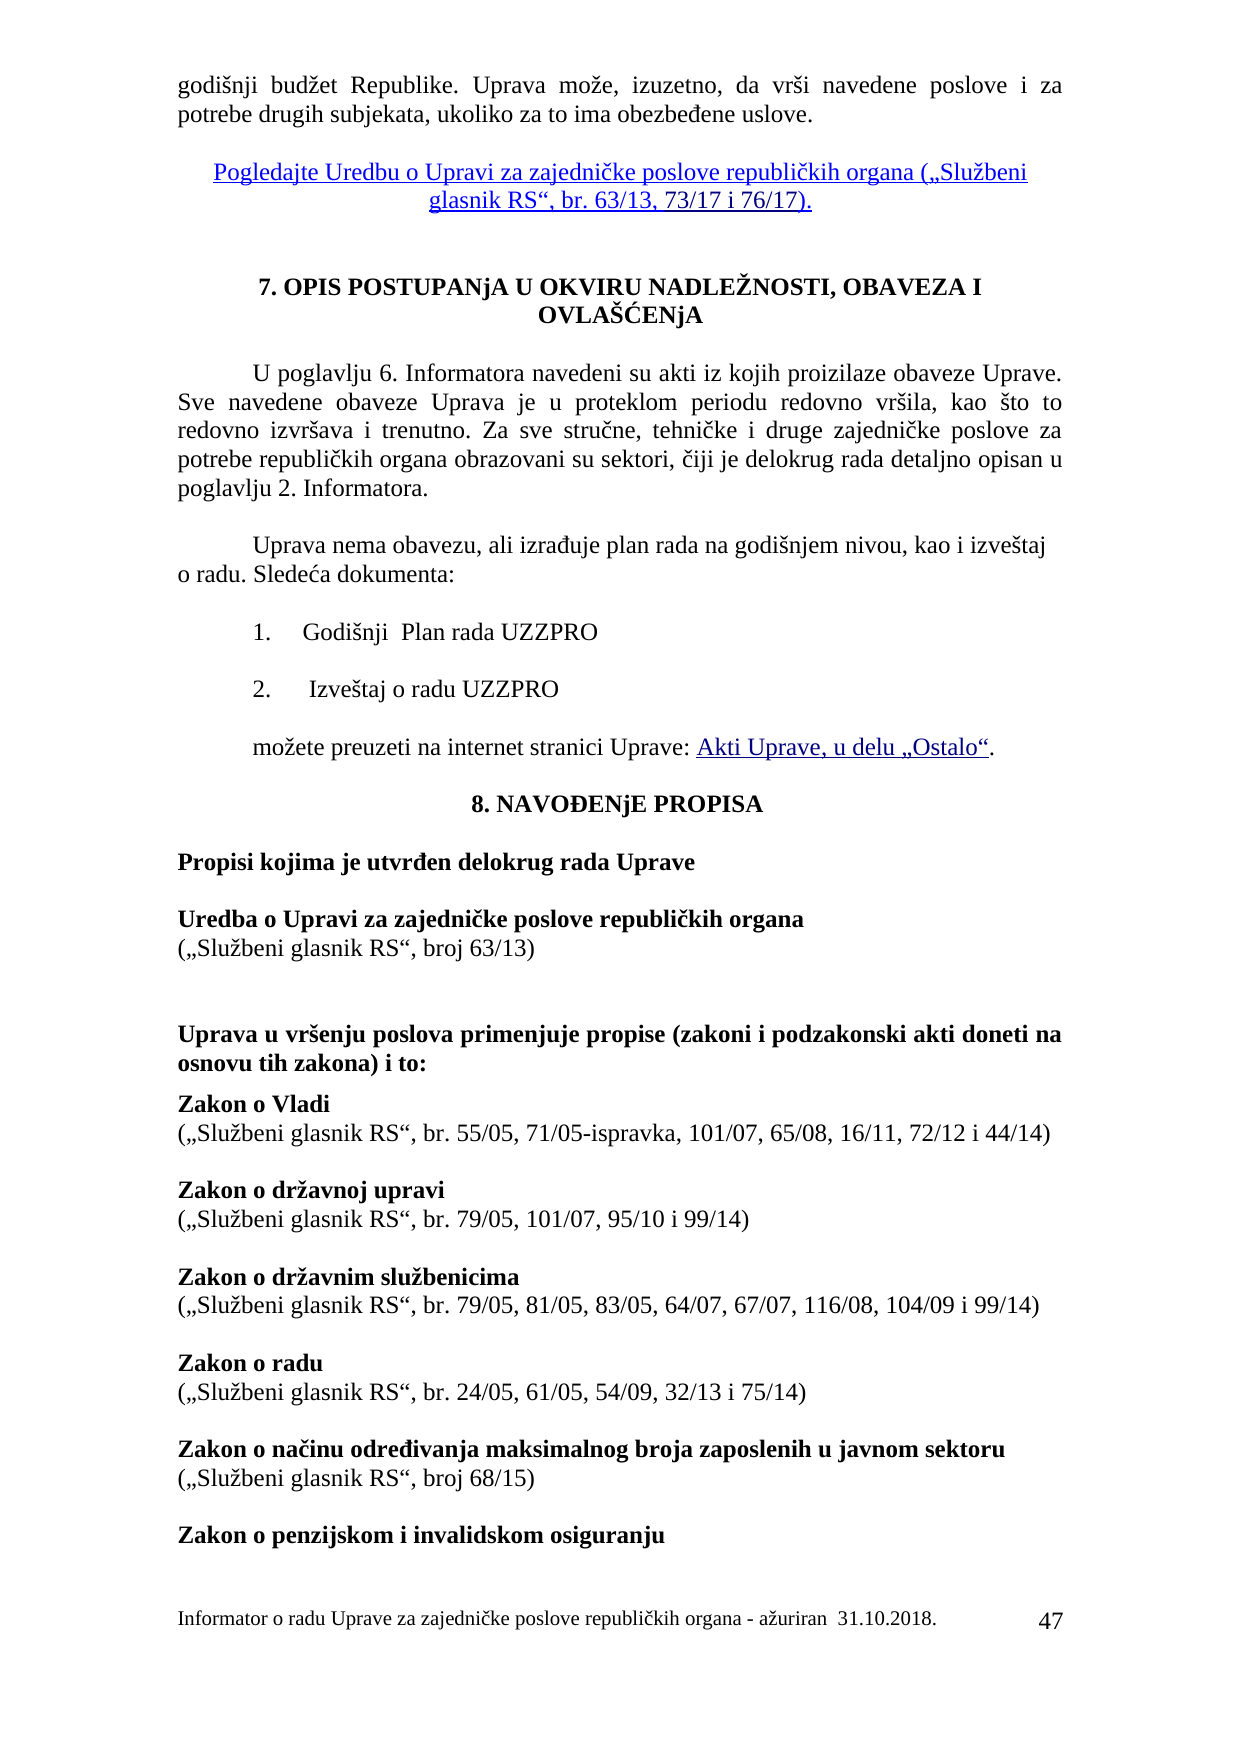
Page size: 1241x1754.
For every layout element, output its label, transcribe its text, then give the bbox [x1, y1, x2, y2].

text („Službeni glasnik RS“, br. 55/05, 71/05-ispravka, 101/07, 65/08, 16/11, 72/12 i 44/14) [177, 1118, 1063, 1147]
text Zakon o Vladi [177, 1089, 1063, 1118]
text Zakon o penzijskom i invalidskom osiguranju [177, 1520, 1063, 1549]
text Zakon o državnim službenicima [177, 1262, 1063, 1290]
text Propisi kojima je utvrđen delokrug rada Uprave [177, 847, 1063, 875]
text Uprava u vršenju poslova primenjuje propise (zakoni i podzakonski akti doneti na osnovu tih zakona) i to: [177, 1019, 1063, 1077]
text U poglavlјu 6. Informatora navedeni su akti iz kojih proizilaze obaveze Uprave. Sve navedene obaveze Uprava je u proteklom periodu redovno vršila, kao što to redovno izvršava i trenutno. Za sve stručne, tehničke i druge zajedničke poslove za potrebe republičkih organa obrazovani su sektori, čiji je delokrug rada detalјno opisan u poglavlјu 2. Informatora. [177, 358, 1063, 502]
text („Službeni glasnik RS“, broj 68/15) [177, 1463, 1063, 1492]
text („Službeni glasnik RS“, broj 63/13) [177, 933, 1063, 962]
text („Službeni glasnik RS“, br. 79/05, 81/05, 83/05, 64/07, 67/07, 116/08, 104/09 i 99/14) [177, 1290, 1063, 1319]
text Zakon o načinu određivanja maksimalnog broja zaposlenih u javnom sektoru [177, 1434, 1063, 1463]
text možete preuzeti na internet stranici Uprave: Akti Uprave, u delu „Ostalo“. [177, 732, 1063, 760]
list Godišnji Plan rada UZZPRO [252, 617, 1063, 645]
text („Službeni glasnik RS“, br. 79/05, 101/07, 95/10 i 99/14) [177, 1204, 1063, 1233]
text 8. NAVOĐENјE PROPISA [177, 789, 1063, 818]
text Zakon o državnoj upravi [177, 1175, 1063, 1204]
text Uredba o Upravi za zajedničke poslove republičkih organa [177, 904, 1063, 933]
text Uprava nema obavezu, ali izrađuje plan rada na godišnjem nivou, kao i izveštaj o radu. Sledeća dokumenta: [177, 530, 1063, 588]
text godišnji budžet Republike. Uprava može, izuzetno, da vrši navedene poslove i za potrebe drugih subjekata, ukoliko za to ima obezbeđene uslove. [177, 70, 1063, 128]
text („Službeni glasnik RS“, br. 24/05, 61/05, 54/09, 32/13 i 75/14) [177, 1377, 1063, 1405]
text 7. OPIS POSTUPANјA U OKVIRU NADLEŽNOSTI, OBAVEZA I OVLAŠĆENјA [177, 272, 1063, 329]
text Zakon o radu [177, 1348, 1063, 1377]
text 2. Izveštaj o radu UZZPRO [177, 674, 1063, 703]
text Pogledajte Uredbu o Upravi za zajedničke poslove republičkih organa („Službeni glasnik RS“, br. 63/13, 73/17 i 76/17). [177, 157, 1063, 214]
